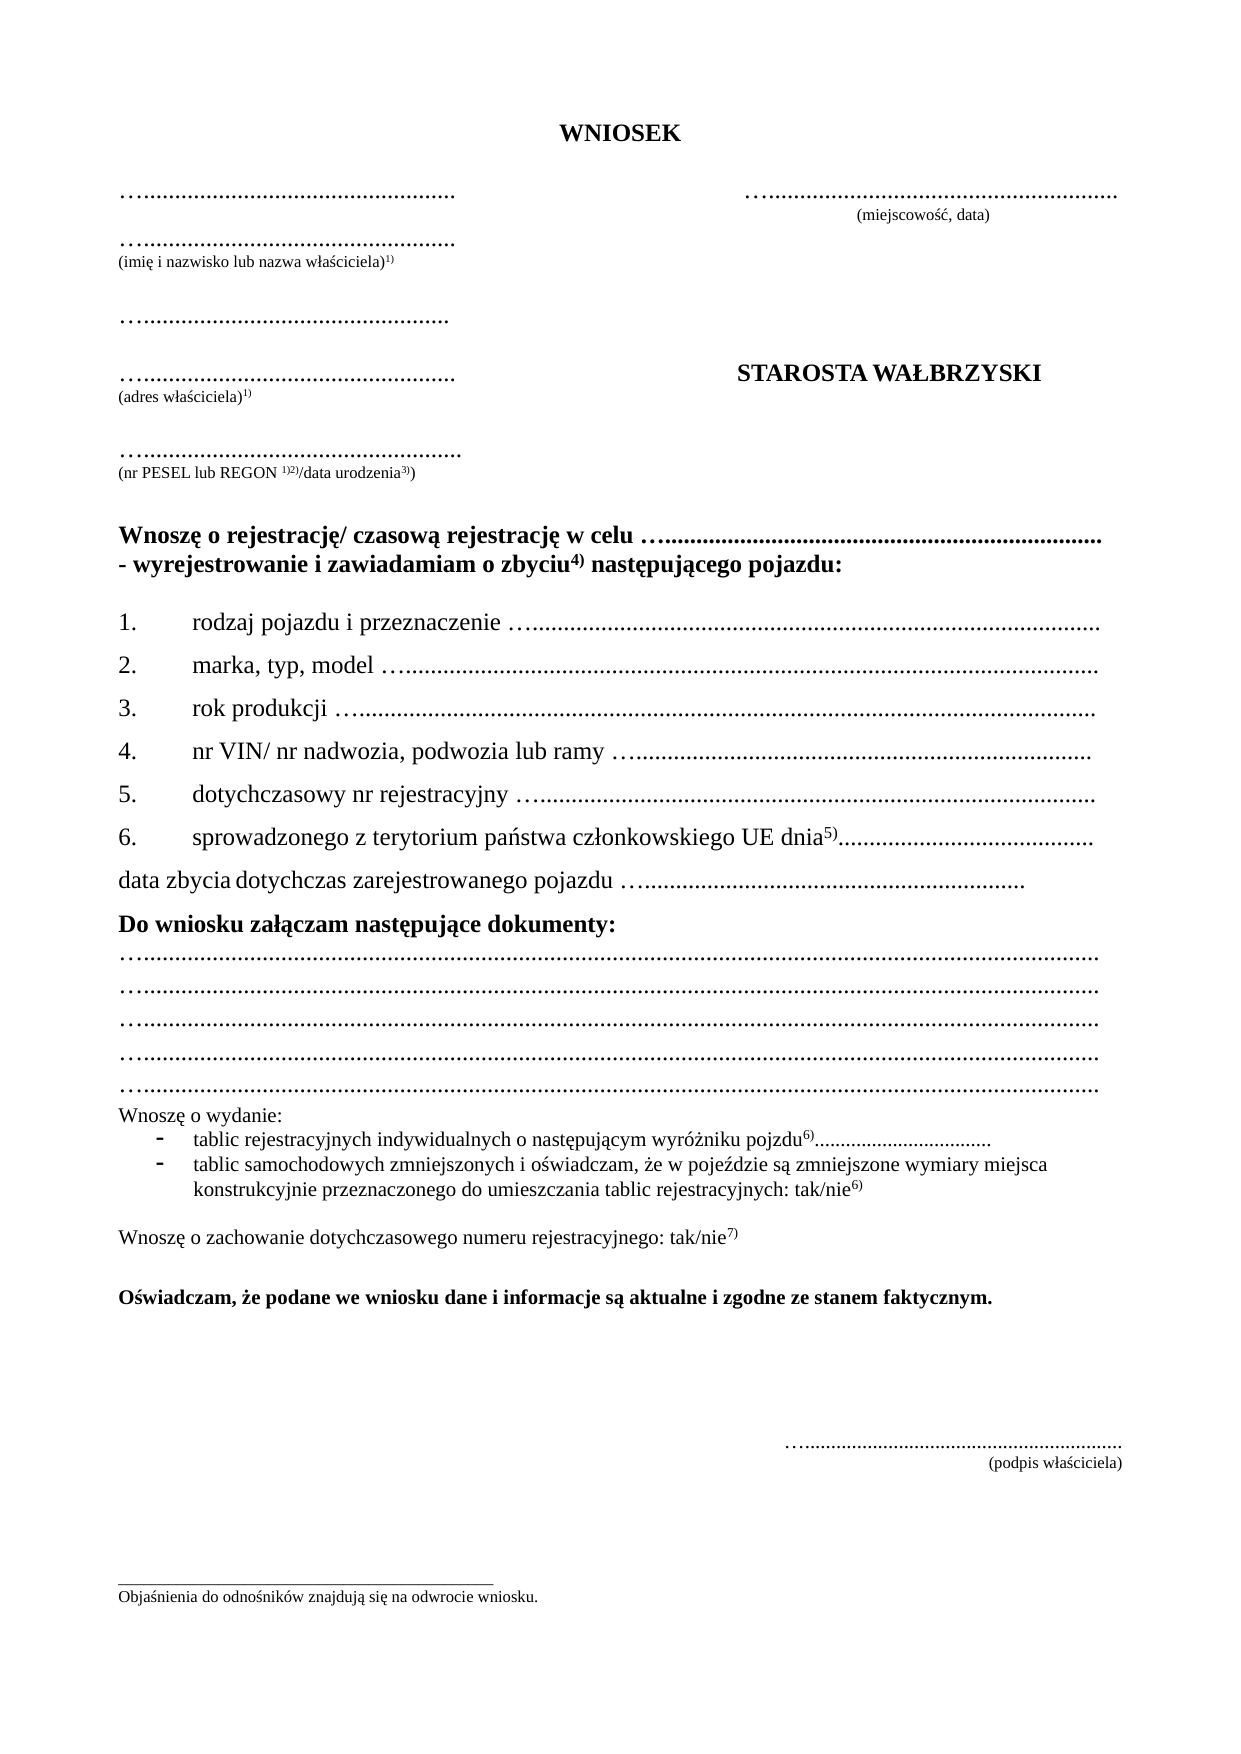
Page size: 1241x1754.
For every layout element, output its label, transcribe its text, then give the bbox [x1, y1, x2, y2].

text (miejscowość, data) [118, 204, 1122, 223]
text ….................................................. …........................................................ [118, 176, 1122, 204]
text …......................................................................................................................................................... [118, 1069, 1122, 1098]
text Do wniosku załączam następujące dokumenty: [118, 909, 1122, 937]
text _____________________________________________ [118, 1568, 1122, 1587]
list dotychczasowy nr rejestracyjny …......................................................................................... [118, 779, 1122, 808]
text - wyrejestrowanie i zawiadamiam o zbyciu4) następującego pojazdu: [118, 549, 1122, 578]
list rok produkcji …...................................................................................................................... [118, 693, 1122, 722]
list rodzaj pojazdu i przeznaczenie …........................................................................................... [118, 607, 1122, 636]
text ….................................................. STAROSTA WAŁBRZYSKI [118, 358, 1122, 386]
text …................................................. [118, 300, 1122, 329]
list tablic rejestracyjnych indywidualnych o następującym wyróżniku pojzdu6).................................. [156, 1127, 1122, 1152]
text …......................................................................................................................................................... [118, 971, 1122, 999]
text …............................................................. [118, 1429, 1122, 1453]
text (podpis właściciela) [118, 1453, 1122, 1472]
text Objaśnienia do odnośników znajdują się na odwrocie wniosku. [118, 1587, 1122, 1606]
text …......................................................................................................................................................... [118, 1003, 1122, 1032]
text ….................................................. [118, 223, 1122, 252]
text Wnoszę o rejestrację/ czasową rejestrację w celu …...................................................................... [118, 521, 1122, 549]
text …................................................... [118, 434, 1122, 463]
list nr VIN/ nr nadwozia, podwozia lub ramy …......................................................................... [118, 736, 1122, 765]
text WNIOSEK [118, 118, 1122, 147]
text (imię i nazwisko lub nazwa właściciela)1) [118, 252, 1122, 271]
text (adres właściciela)1) [118, 386, 1122, 406]
list sprowadzonego z terytorium państwa członkowskiego UE dnia5)......................................... [118, 822, 1122, 851]
text Wnoszę o zachowanie dotychczasowego numeru rejestracyjnego: tak/nie7) [118, 1224, 1122, 1249]
text …......................................................................................................................................................... [118, 1037, 1122, 1065]
text Wnoszę o wydanie: [118, 1103, 1122, 1127]
text Oświadczam, że podane we wniosku dane i informacje są aktualne i zgodne ze stanem faktycznym. [118, 1285, 1122, 1309]
text …......................................................................................................................................................... [118, 937, 1122, 966]
text data zbycia dotychczas zarejestrowanego pojazdu …............................................................. [118, 866, 1122, 894]
list tablic samochodowych zmniejszonych i oświadczam, że w pojeździe są zmniejszone wymiary miejsca konstrukcyjnie przeznaczonego do umieszczania tablic rejestracyjnych: tak/nie6) [156, 1152, 1122, 1201]
text (nr PESEL lub REGON 1)2)/data urodzenia3)) [118, 463, 1122, 482]
list marka, typ, model …............................................................................................................... [118, 650, 1122, 679]
